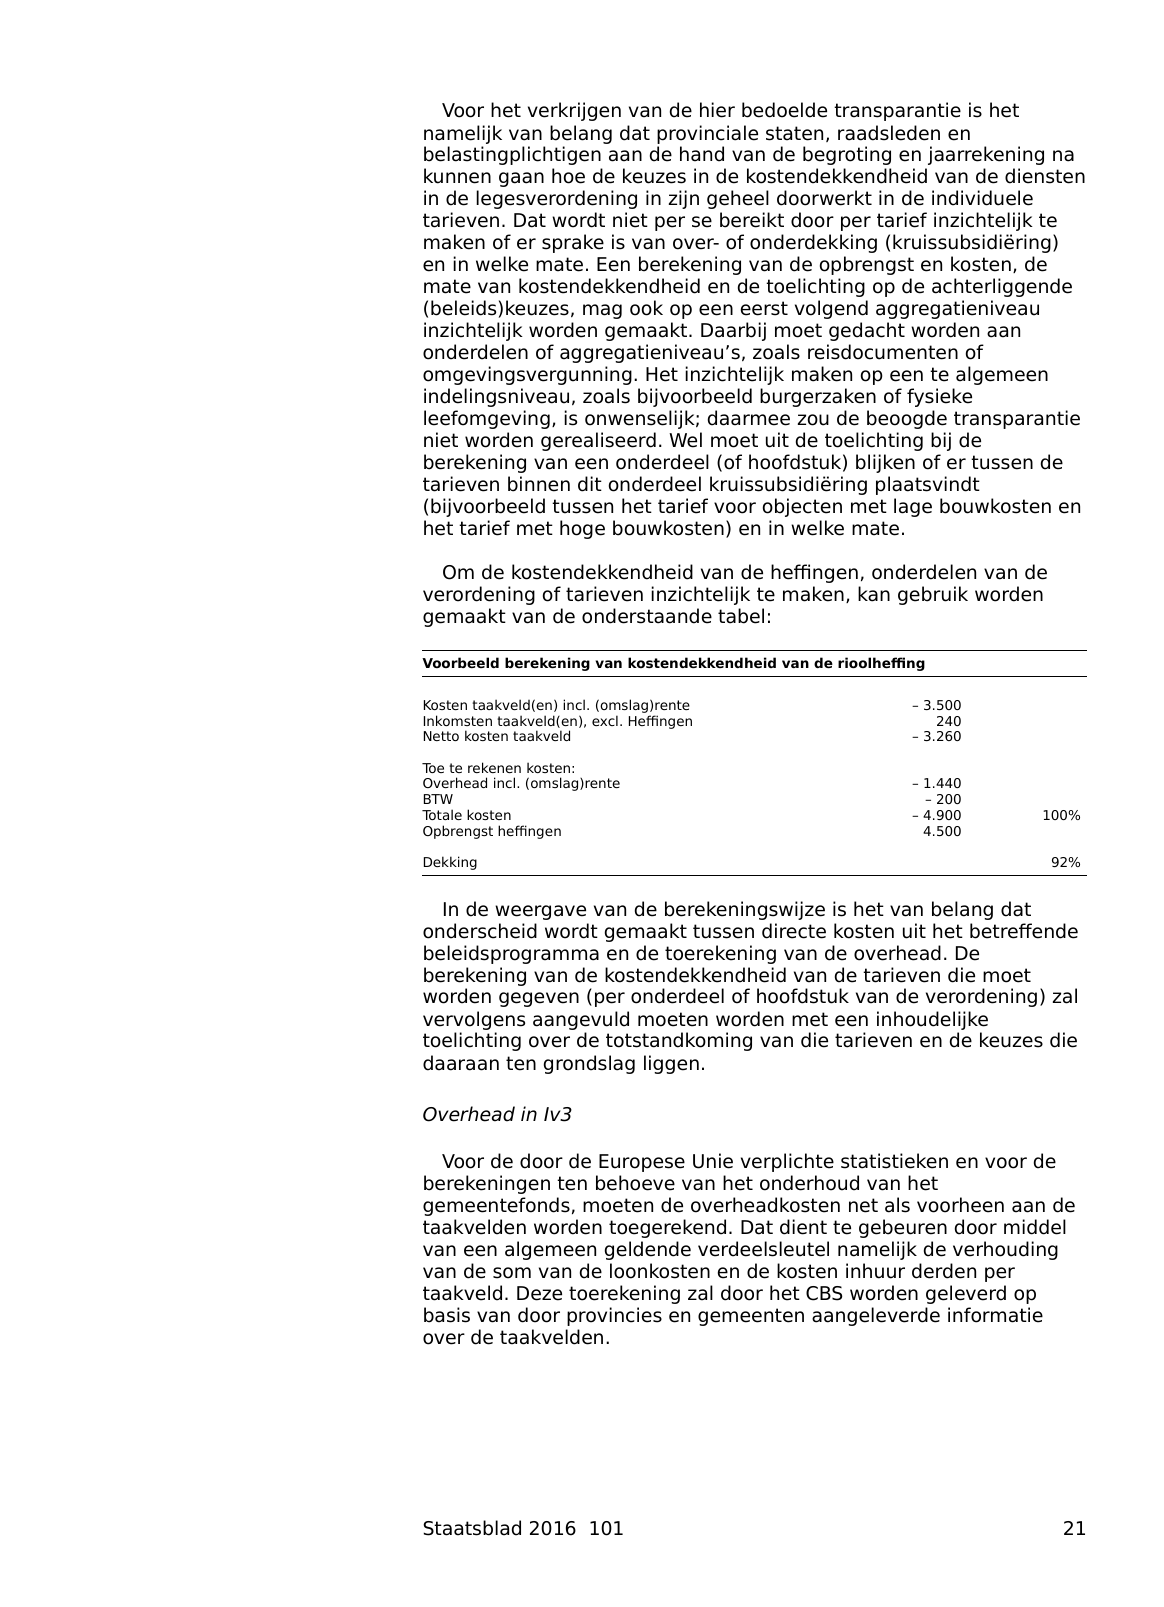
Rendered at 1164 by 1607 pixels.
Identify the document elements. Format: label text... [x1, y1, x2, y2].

table_cell [968, 729, 1087, 745]
text Voor het verkrijgen van de hier bedoelde transparantie is het namelijk van belang dat provinciale staten, raadsleden en belastingplichtigen aan de hand van de begroting en jaarrekening na kunnen gaan hoe de keuzes in de kostendekkendheid van de diensten in de legesverordening in zijn geheel doorwerkt in de individuele tarieven. Dat wordt niet per se bereikt door per tarief inzichtelijk te maken of er sprake is van over- of onderdekking (kruissubsidiëring) en in welke mate. Een berekening van de opbrengst en kosten, de mate van kostendekkendheid en de toelichting op de achterliggende (beleids)keuzes, mag ook op een eerst volgend aggregatieniveau inzichtelijk worden gemaakt. Daarbij moet gedacht worden aan onderdelen of aggregatieniveau’s, zoals reisdocumenten of omgevingsvergunning. Het inzichtelijk maken op een te algemeen indelingsniveau, zoals bijvoorbeeld burgerzaken of fysieke leefomgeving, is onwenselijk; daarmee zou de beoogde transparantie niet worden gerealiseerd. Wel moet uit de toelichting bij de berekening van een onderdeel (of hoofdstuk) blijken of er tussen de tarieven binnen dit onderdeel kruissubsidiëring plaatsvindt (bijvoorbeeld tussen het tarief voor objecten met lage bouwkosten en het tarief met hoge bouwkosten) en in welke mate. [422, 100, 1087, 540]
table_cell – 200 [849, 792, 967, 808]
text Voor de door de Europese Unie verplichte statistieken en voor de berekeningen ten behoeve van het onderhoud van het gemeentefonds, moeten de overheadkosten net als voorheen aan de taakvelden worden toegerekend. Dat dient te gebeuren door middel van een algemeen geldende verdeelsleutel namelijk de verhouding van de som van de loonkosten en de kosten inhuur derden per taakveld. Deze toerekening zal door het CBS worden geleverd op basis van door provincies en gemeenten aangeleverde informatie over de taakvelden. [422, 1151, 1087, 1349]
table_cell – 3.260 [849, 729, 967, 745]
table_cell 4.500 [849, 824, 967, 839]
text In de weergave van de berekeningswijze is het van belang dat onderscheid wordt gemaakt tussen directe kosten uit het betreffende beleidsprogramma en de toerekening van de overhead. De berekening van de kostendekkendheid van de tarieven die moet worden gegeven (per onderdeel of hoofdstuk van de verordening) zal vervolgens aangevuld moeten worden met een inhoudelijke toelichting over de totstandkoming van die tarieven en de keuzes die daaraan ten grondslag liggen. [422, 898, 1087, 1074]
table_cell Overhead incl. (omslag)rente [422, 776, 848, 792]
table_cell [422, 839, 848, 855]
table_cell BTW [422, 792, 848, 808]
table_cell Inkomsten taakveld(en), excl. Heffingen [422, 713, 848, 729]
table_cell [849, 839, 967, 855]
table_cell Kosten taakveld(en) incl. (omslag)rente [422, 698, 848, 713]
table_cell [849, 745, 967, 761]
subtitle Overhead in Iv3 [422, 1104, 1087, 1126]
table_cell [849, 855, 967, 875]
table_cell Dekking [422, 855, 848, 875]
table_cell [849, 761, 967, 776]
table_cell [968, 761, 1087, 776]
table_cell – 3.500 [849, 698, 967, 713]
table_cell Netto kosten taakveld [422, 729, 848, 745]
table_cell [968, 776, 1087, 792]
table_cell 240 [849, 713, 967, 729]
text Om de kostendekkendheid van de heffingen, onderdelen van de verordening of tarieven inzichtelijk te maken, kan gebruik worden gemaakt van de onderstaande tabel: [422, 562, 1087, 628]
table_cell [968, 713, 1087, 729]
table_cell [849, 677, 967, 698]
table_cell [968, 745, 1087, 761]
table_cell [968, 792, 1087, 808]
table_cell [422, 745, 848, 761]
table_cell Totale kosten [422, 808, 848, 823]
table_cell 100% [968, 808, 1087, 823]
table_cell [968, 839, 1087, 855]
table_header Voorbeeld berekening van kostendekkendheid van de rioolheffing [422, 651, 1087, 676]
table_cell – 1.440 [849, 776, 967, 792]
table_cell [968, 824, 1087, 839]
table_cell Opbrengst heffingen [422, 824, 848, 839]
table_cell [968, 677, 1087, 698]
table_cell – 4.900 [849, 808, 967, 823]
table_cell Toe te rekenen kosten: [422, 761, 848, 776]
table_cell 92% [968, 855, 1087, 875]
table_cell [968, 698, 1087, 713]
table_cell [422, 677, 848, 698]
